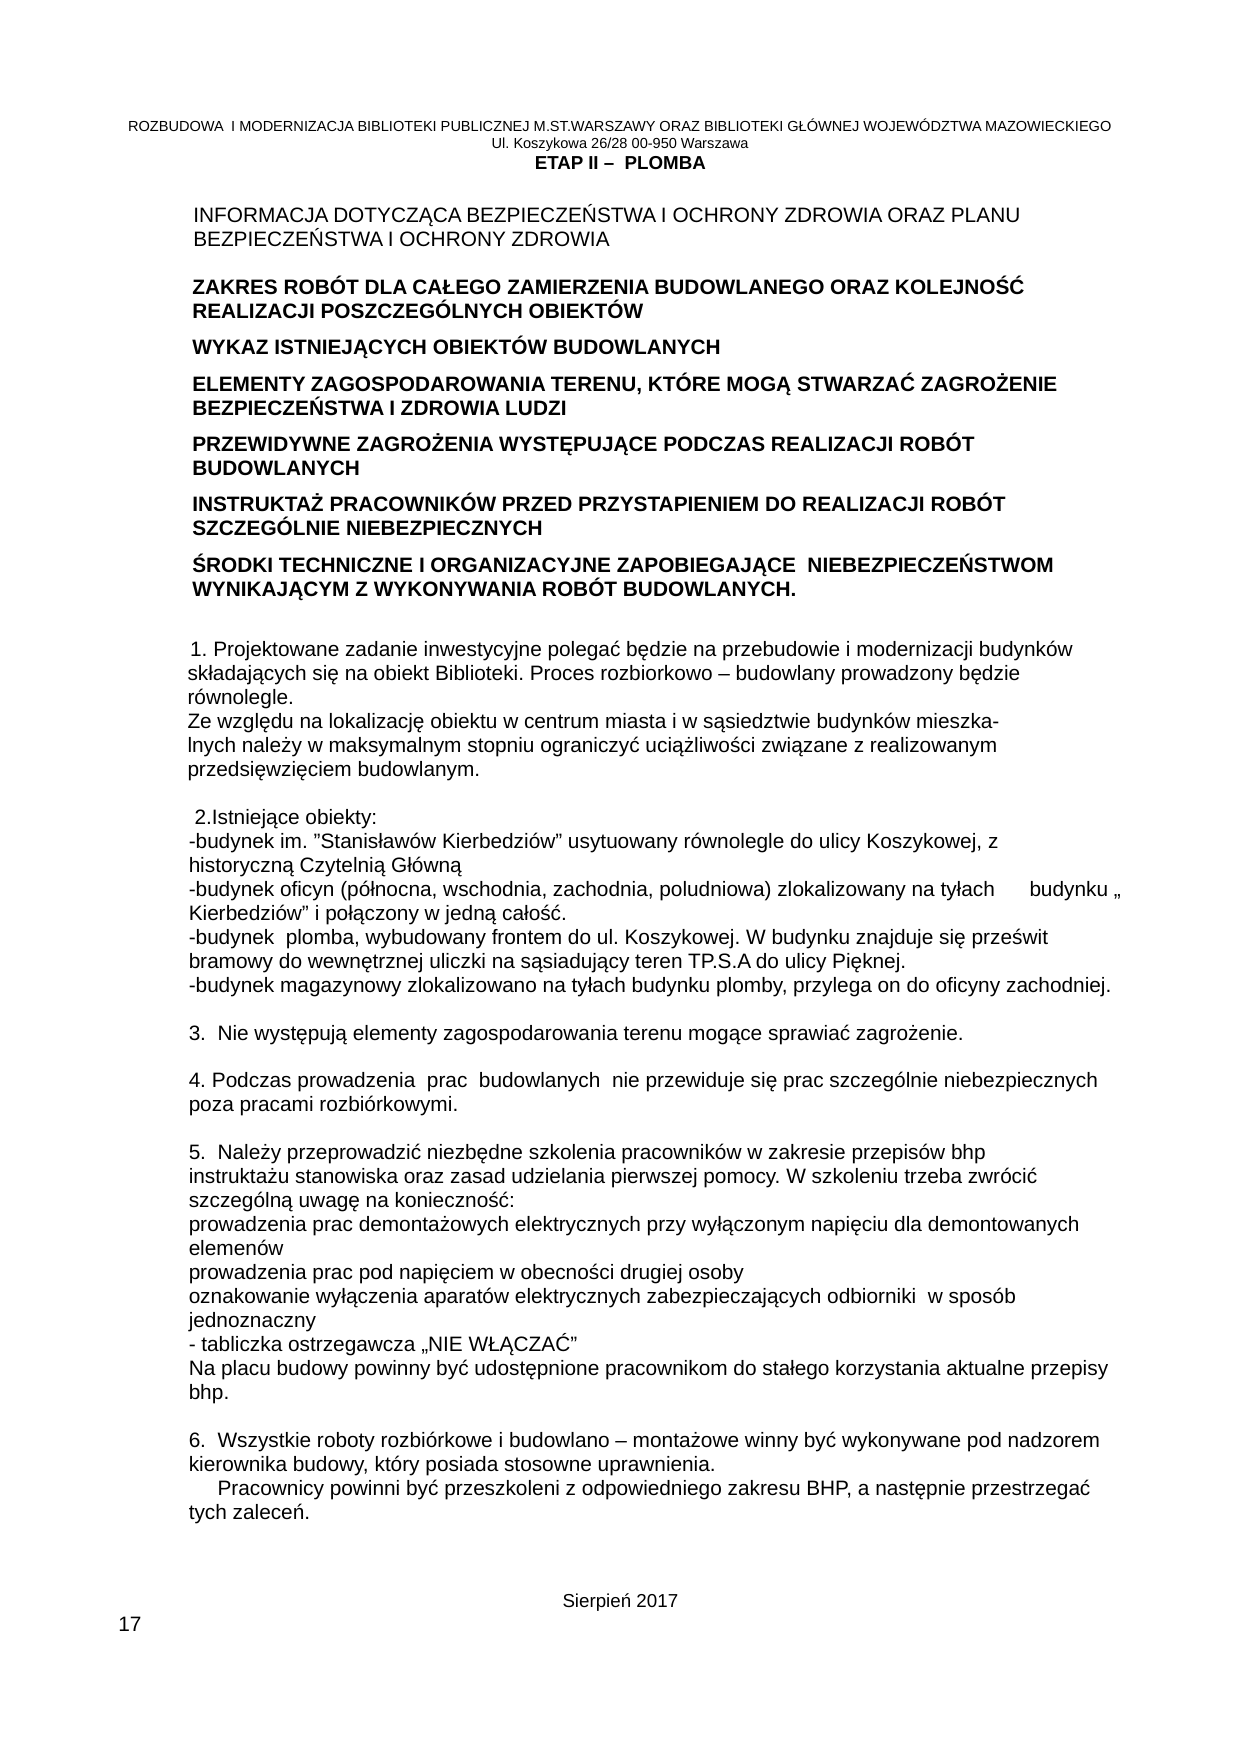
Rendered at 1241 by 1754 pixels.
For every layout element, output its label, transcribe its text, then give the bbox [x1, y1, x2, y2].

list PRZEWIDYWNE ZAGROŻENIA WYSTĘPUJĄCE PODCZAS REALIZACJI ROBÓT BUDOWLANYCH [192, 432, 1137, 480]
text 6. Wszystkie roboty rozbiórkowe i budowlano – montażowe winny być wykonywane pod nadzorem kierownika budowy, który posiada stosowne uprawnienia. [188, 1428, 1122, 1476]
text instruktażu stanowiska oraz zasad udzielania pierwszej pomocy. W szkoleniu trzeba zwrócić szczególną uwagę na konieczność: [188, 1164, 1122, 1212]
text INFORMACJA DOTYCZĄCA BEZPIECZEŃSTWA I OCHRONY ZDROWIA ORAZ PLANU BEZPIECZEŃSTWA I OCHRONY ZDROWIA [193, 203, 1122, 251]
text -budynek im. ”Stanisławów Kierbedziów” usytuowany równolegle do ulicy Koszykowej, z historyczną Czytelnią Główną [188, 829, 1122, 877]
text 1. Projektowane zadanie inwestycyjne polegać będzie na przebudowie i modernizacji budynków [190, 637, 1122, 661]
text prowadzenia prac pod napięciem w obecności drugiej osoby [188, 1260, 1122, 1284]
text Pracownicy powinni być przeszkoleni z odpowiedniego zakresu BHP, a następnie przestrzegać tych zaleceń. [188, 1476, 1122, 1523]
text przedsięwzięciem budowlanym. [118, 757, 1122, 781]
text 2.Istniejące obiekty: [188, 805, 1122, 829]
list ELEMENTY ZAGOSPODAROWANIA TERENU, KTÓRE MOGĄ STWARZAĆ ZAGROŻENIE BEZPIECZEŃSTWA I ZDROWIA LUDZI [192, 371, 1137, 419]
text 3. Nie występują elementy zagospodarowania terenu mogące sprawiać zagrożenie. [188, 1020, 1122, 1044]
text 4. Podczas prowadzenia prac budowlanych nie przewiduje się prac szczególnie niebezpiecznych poza pracami rozbiórkowymi. [188, 1068, 1122, 1116]
text - tabliczka ostrzegawcza „NIE WŁĄCZAĆ” [188, 1332, 1122, 1356]
list INSTRUKTAŻ PRACOWNIKÓW PRZED PRZYSTAPIENIEM DO REALIZACJI ROBÓT SZCZEGÓLNIE NIEBEZPIECZNYCH [192, 492, 1123, 540]
text -budynek oficyn (północna, wschodnia, zachodnia, poludniowa) zlokalizowany na tyłach budynku „ Kierbedziów” i połączony w jedną całość. [188, 877, 1122, 924]
text lnych należy w maksymalnym stopniu ograniczyć uciążliwości związane z realizowanym [118, 733, 1122, 757]
text składających się na obiekt Biblioteki. Proces rozbiorkowo – budowlany prowadzony będzie [118, 661, 1122, 685]
list ŚRODKI TECHNICZNE I ORGANIZACYJNE ZAPOBIEGAJĄCE NIEBEZPIECZEŃSTWOM WYNIKAJĄCYM Z WYKONYWANIA ROBÓT BUDOWLANYCH. [192, 553, 1137, 601]
text prowadzenia prac demontażowych elektrycznych przy wyłączonym napięciu dla demontowanych elemenów [188, 1212, 1122, 1260]
text Ze względu na lokalizację obiektu w centrum miasta i w sąsiedztwie budynków mieszka- [118, 709, 1122, 733]
text równolegle. [118, 685, 1122, 709]
text 5. Należy przeprowadzić niezbędne szkolenia pracowników w zakresie przepisów bhp [188, 1140, 1122, 1164]
list ZAKRES ROBÓT DLA CAŁEGO ZAMIERZENIA BUDOWLANEGO ORAZ KOLEJNOŚĆ REALIZACJI POSZCZEGÓLNYCH OBIEKTÓW [192, 274, 1137, 322]
text -budynek magazynowy zlokalizowano na tyłach budynku plomby, przylega on do oficyny zachodniej. [188, 972, 1122, 996]
text Na placu budowy powinny być udostępnione pracownikom do stałego korzystania aktualne przepisy bhp. [188, 1356, 1122, 1404]
list WYKAZ ISTNIEJĄCYCH OBIEKTÓW BUDOWLANYCH [192, 335, 1137, 359]
text -budynek plomba, wybudowany frontem do ul. Koszykowej. W budynku znajduje się prześwit bramowy do wewnętrznej uliczki na sąsiadujący teren TP.S.A do ulicy Pięknej. [188, 924, 1122, 972]
text oznakowanie wyłączenia aparatów elektrycznych zabezpieczających odbiorniki w sposób jednoznaczny [188, 1284, 1122, 1332]
